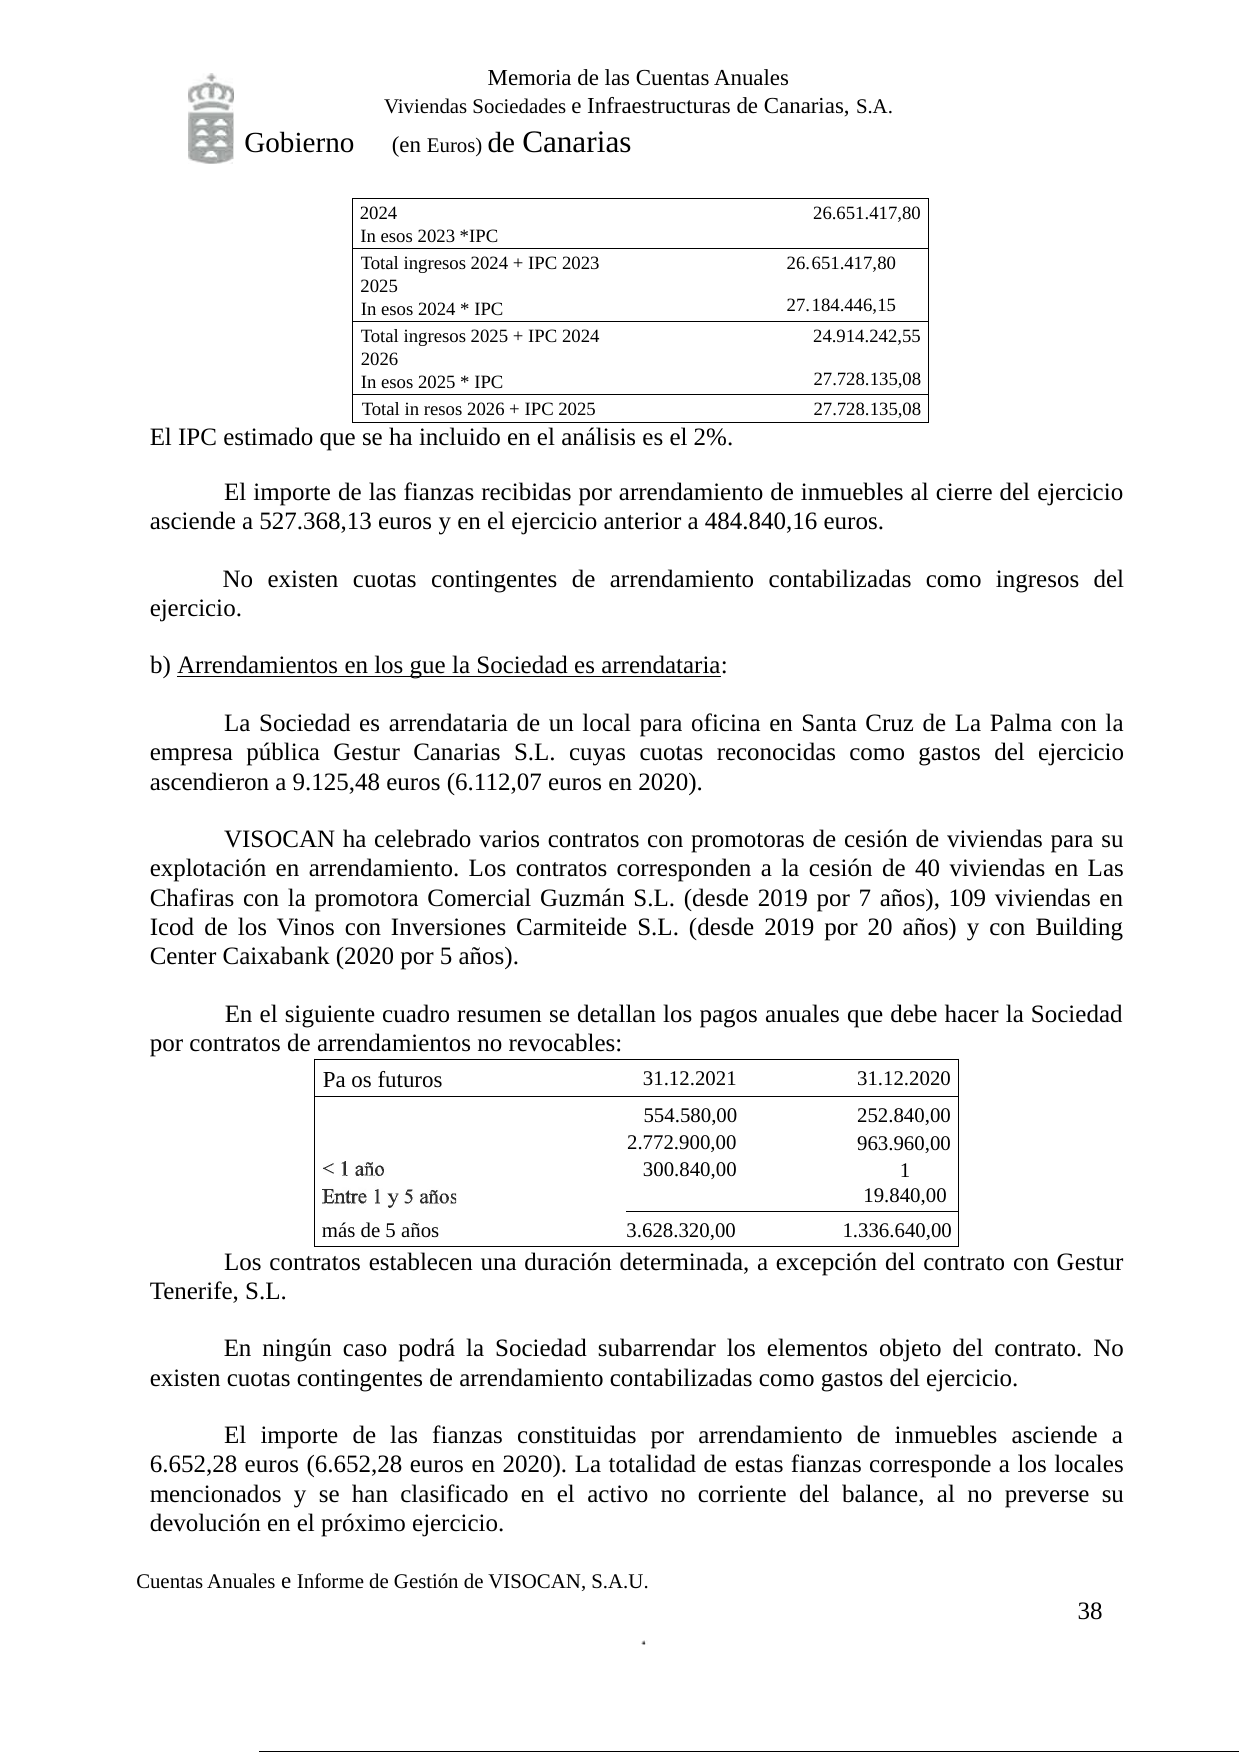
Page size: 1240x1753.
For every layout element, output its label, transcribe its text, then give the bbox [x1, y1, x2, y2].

text No existen cuotas contingentes de arrendamiento contabilizadas como ingresos del ejercicio. [149, 564, 1124, 622]
text La Sociedad es arrendataria de un local para oficina en Santa Cruz de La Palma con la empresa pública Gestur Canarias S.L. cuyas cuotas reconocidas como gastos del ejercicio ascendieron a 9.125,48 euros (6.112,07 euros en 2020). [149, 708, 1124, 795]
table_cell 651.417,80 184.446,15 [811, 249, 928, 321]
text b) Arrendamientos en los gue la Sociedad es arrendataria: [150, 651, 1126, 679]
table_header 31.12.2021 [626, 1060, 842, 1096]
table_cell Total ingresos 2025 + IPC 2024 2026 In esos 2025 * IPC [353, 322, 811, 394]
table_cell 24.914.242,55 27.728.135,08 [811, 322, 928, 394]
table_cell más de 5 años [315, 1097, 626, 1246]
text El importe de las fianzas constituidas por arrendamiento de inmuebles asciende a 6.652,28 euros (6.652,28 euros en 2020). La totalidad de estas fianzas corresponde a los locales mencionados y se han clasificado en el activo no corriente del balance, al no preverse su devolución en el próximo ejercicio. [149, 1420, 1124, 1537]
text El importe de las fianzas recibidas por arrendamiento de inmuebles al cierre del ejercicio asciende a 527.368,13 euros y en el ejercicio anterior a 484.840,16 euros. [149, 477, 1124, 535]
table_cell Total ingresos 2024 + IPC 2023 2025 In esos 2024 * IPC [353, 249, 811, 321]
table_header 31.12.2020 [842, 1060, 958, 1096]
table_cell 27.728.135,08 [811, 395, 928, 421]
table_cell 554.580,00 2.772.900,00 300.840,00 [626, 1097, 842, 1211]
text El IPC estimado que se ha incluido en el análisis es el 2%. [149, 422, 1124, 451]
table_cell 252.840,00 963.960,00 1 19.840,00 [842, 1097, 958, 1211]
table_cell 26.651.417,80 [811, 199, 928, 248]
text Los contratos establecen una duración determinada, a excepción del contrato con Gestur Tenerife, S.L. [149, 1247, 1124, 1304]
text En el siguiente cuadro resumen se detallan los pagos anuales que debe hacer la Sociedad por contratos de arrendamientos no revocables: [149, 999, 1124, 1057]
text VISOCAN ha celebrado varios contratos con promotoras de cesión de viviendas para su explotación en arrendamiento. Los contratos corresponden a la cesión de 40 viviendas en Las Chafiras con la promotora Comercial Guzmán S.L. (desde 2019 por 7 años), 109 viviendas en Icod de los Vinos con Inversiones Carmiteide S.L. (desde 2019 por 20 años) y con Building Center Caixabank (2020 por 5 años). [149, 824, 1124, 970]
table_cell 3.628.320,00 [626, 1212, 842, 1246]
table_header Pa os futuros [315, 1060, 626, 1096]
table_cell Total in resos 2026 + IPC 2025 [353, 395, 811, 421]
text En ningún caso podrá la Sociedad subarrendar los elementos objeto del contrato. No existen cuotas contingentes de arrendamiento contabilizadas como gastos del ejercicio. [149, 1333, 1124, 1391]
table_cell 1.336.640,00 [842, 1212, 958, 1246]
table_cell 2024 In esos 2023 *IPC [353, 199, 811, 248]
